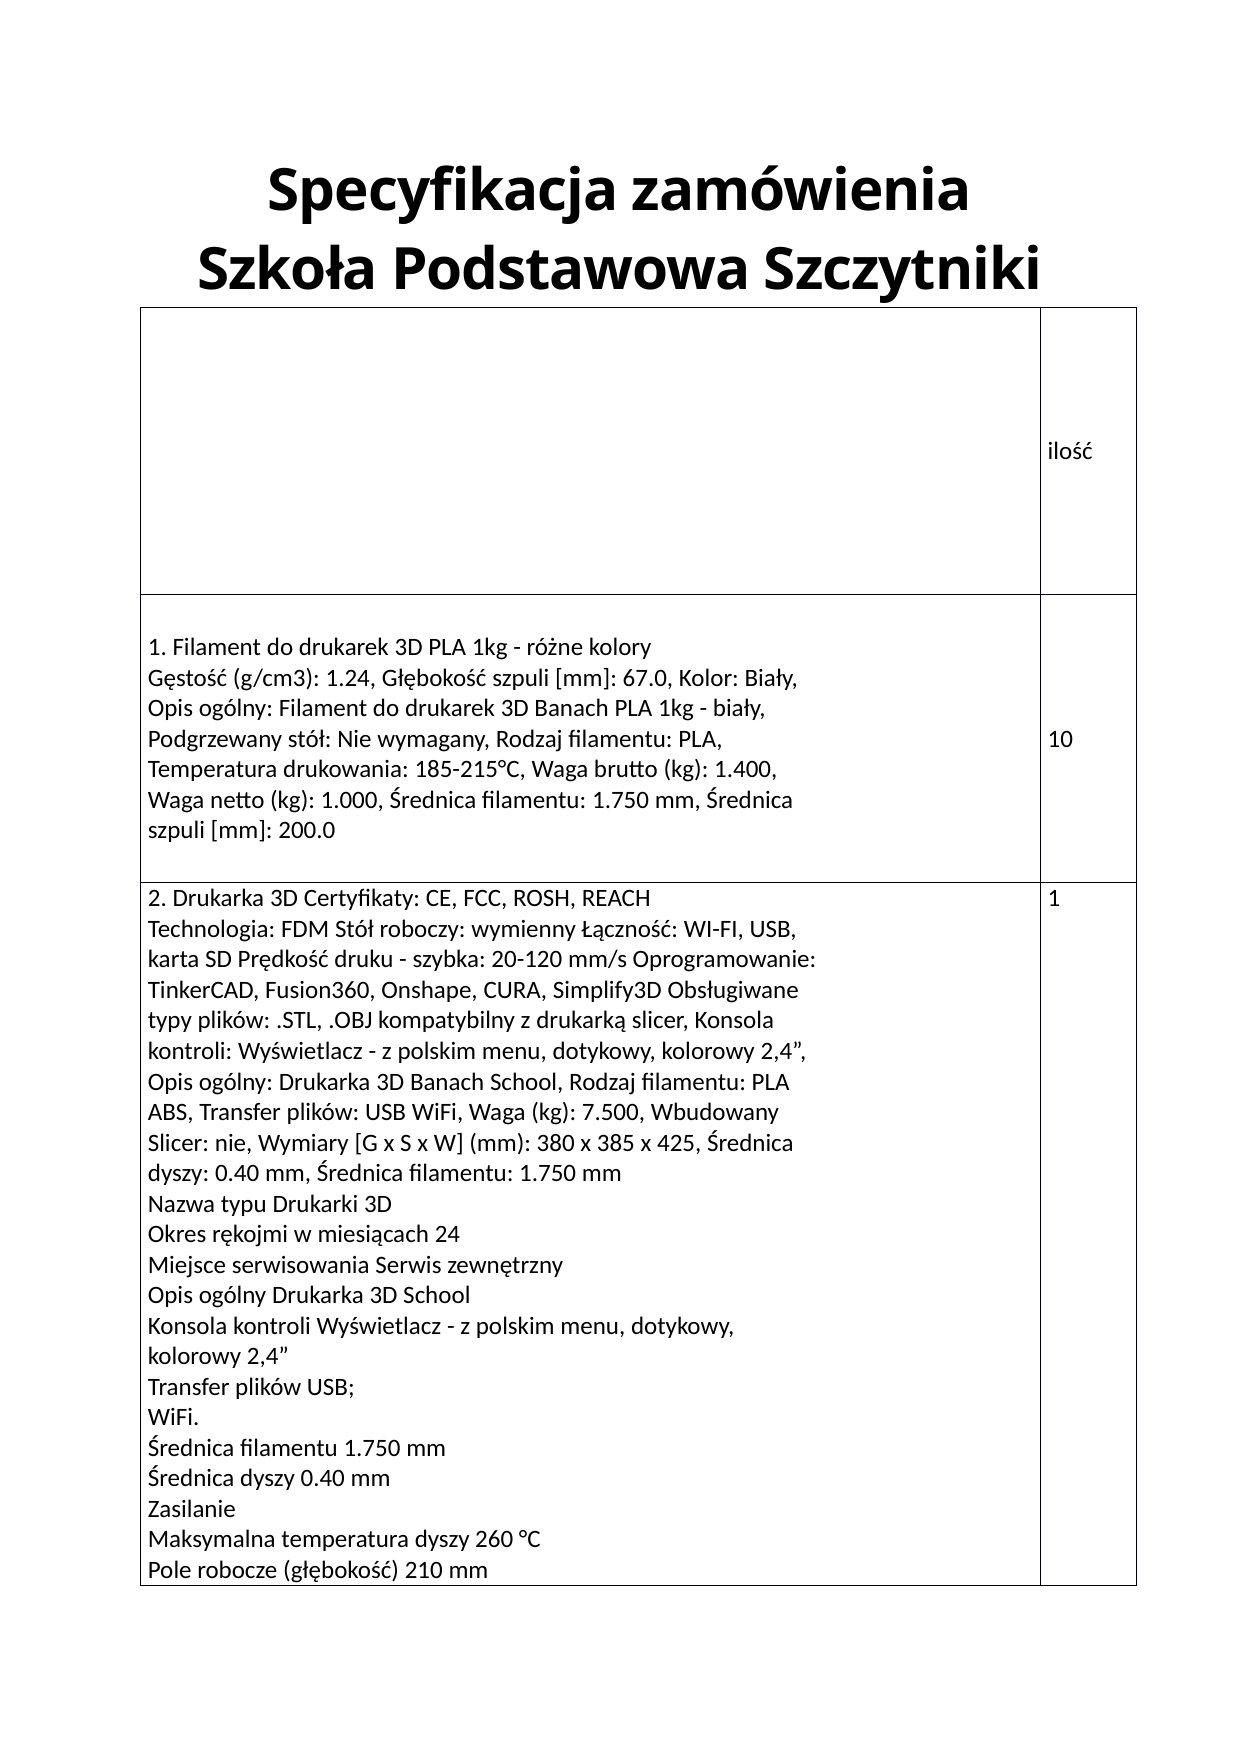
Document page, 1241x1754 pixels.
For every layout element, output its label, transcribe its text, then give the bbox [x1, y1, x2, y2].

table_cell 10 [1041, 595, 1136, 882]
table_cell 2. Drukarka 3D Certyfikaty: CE, FCC, ROSH, REACH Technologia: FDM Stół roboczy: wymienny Łączność: WI-FI, USB, karta SD Prędkość druku - szybka: 20-120 mm/s Oprogramowanie: TinkerCAD, Fusion360, Onshape, CURA, Simplify3D Obsługiwane typy plików: .STL, .OBJ kompatybilny z drukarką slicer, Konsola kontroli: Wyświetlacz - z polskim menu, dotykowy, kolorowy 2,4”, Opis ogólny: Drukarka 3D Banach School, Rodzaj filamentu: PLA ABS, Transfer plików: USB WiFi, Waga (kg): 7.500, Wbudowany Slicer: nie, Wymiary [G x S x W] (mm): 380 x 385 x 425, Średnica dyszy: 0.40 mm, Średnica filamentu: 1.750 mm Nazwa typu Drukarki 3D Okres rękojmi w miesiącach 24 Miejsce serwisowania Serwis zewnętrzny Opis ogólny Drukarka 3D School Konsola kontroli Wyświetlacz - z polskim menu, dotykowy, kolorowy 2,4” Transfer plików USB; WiFi. Średnica filamentu 1.750 mm Średnica dyszy 0.40 mm Zasilanie Maksymalna temperatura dyszy 260 °C Pole robocze (głębokość) 210 mm [141, 883, 1040, 1584]
title Szkoła Podstawowa Szczytniki [148, 227, 1093, 307]
table_header ilość [1041, 308, 1136, 594]
title Specyfikacja zamówienia [148, 148, 1093, 227]
table_header [141, 308, 1040, 594]
table_cell 1 [1041, 883, 1136, 1584]
table_cell 1. Filament do drukarek 3D PLA 1kg - różne kolory Gęstość (g/cm3): 1.24, Głębokość szpuli [mm]: 67.0, Kolor: Biały, Opis ogólny: Filament do drukarek 3D Banach PLA 1kg - biały, Podgrzewany stół: Nie wymagany, Rodzaj filamentu: PLA, Temperatura drukowania: 185-215°C, Waga brutto (kg): 1.400, Waga netto (kg): 1.000, Średnica filamentu: 1.750 mm, Średnica szpuli [mm]: 200.0 [141, 595, 1040, 882]
